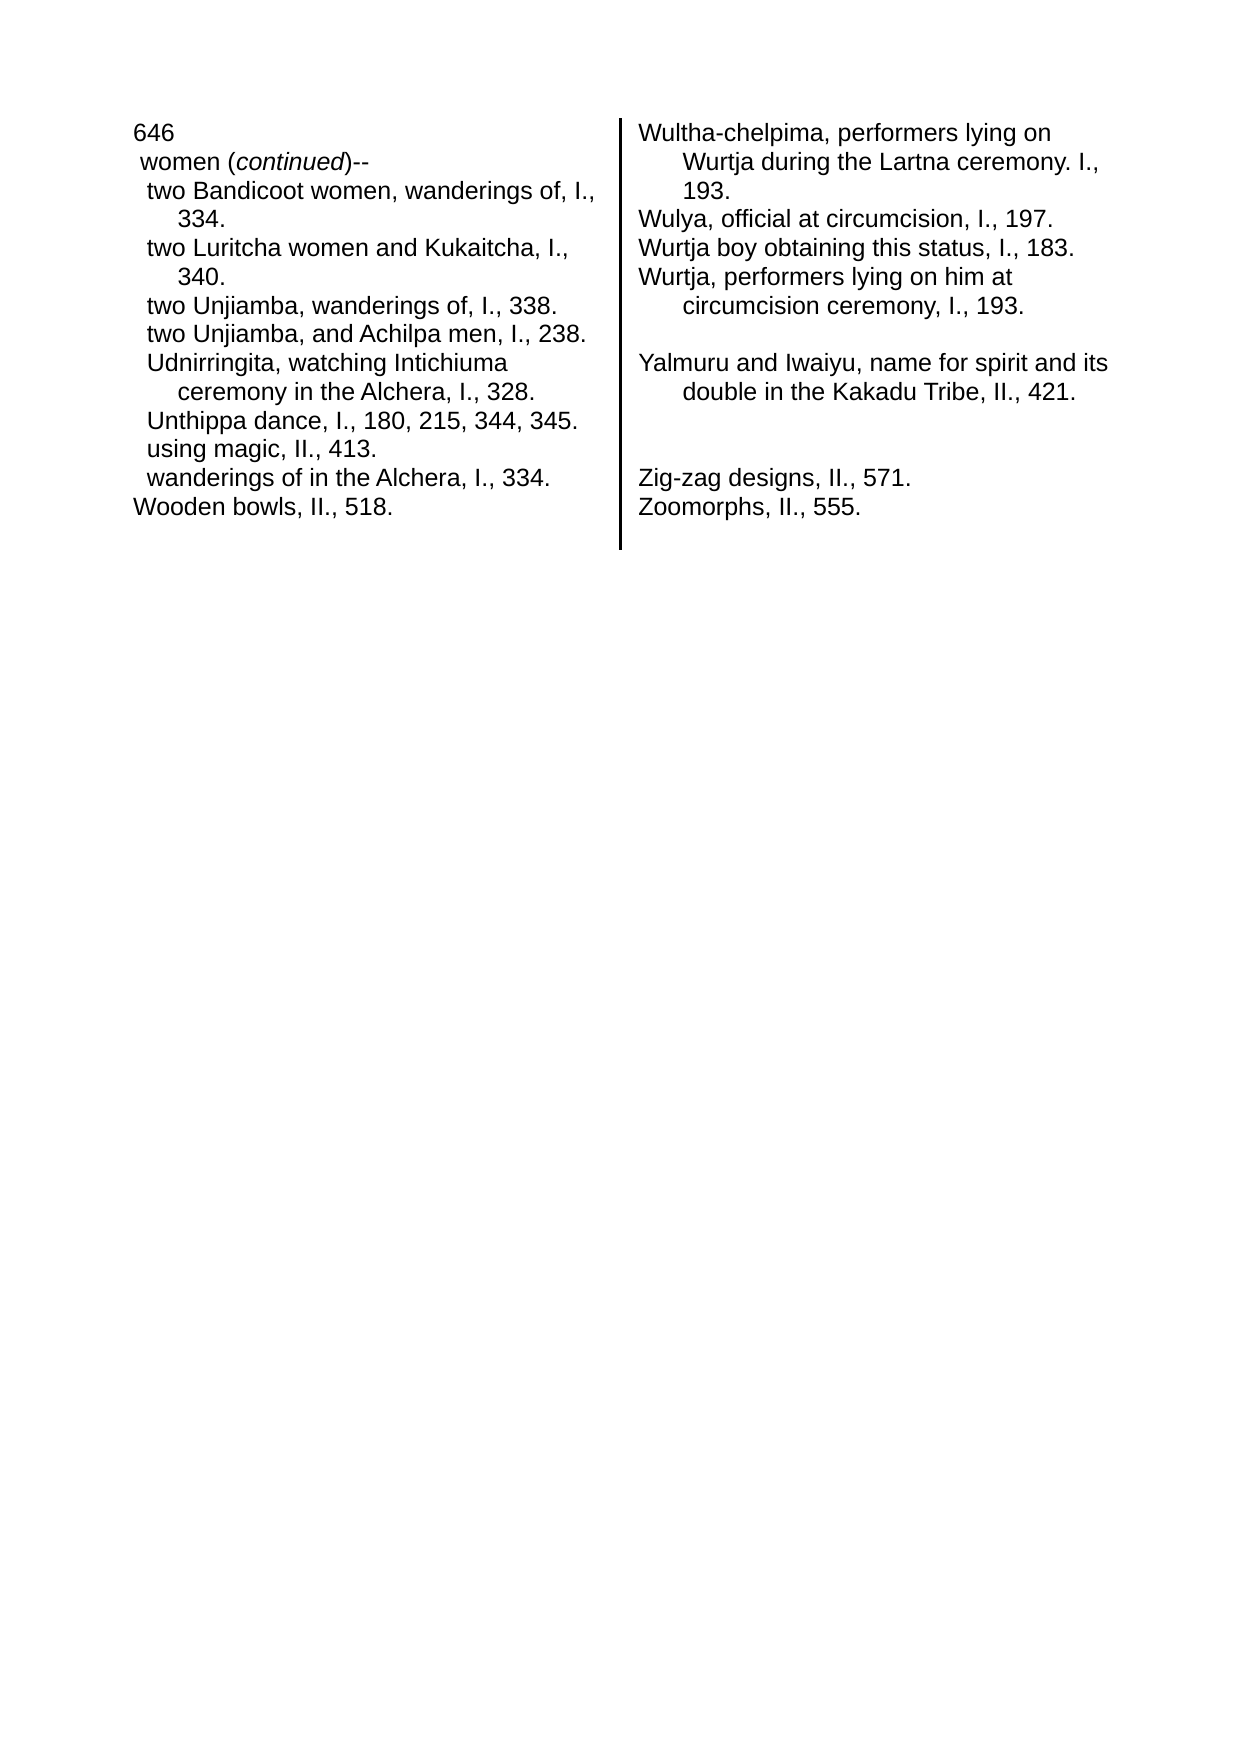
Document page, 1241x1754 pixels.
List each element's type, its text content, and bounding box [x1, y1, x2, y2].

text Zig-zag designs, II., 571. [638, 463, 1122, 492]
text Unthippa dance, I., 180, 215, 344, 345. [133, 406, 617, 434]
text Wurtja boy obtaining this status, I., 183. [638, 233, 1122, 262]
text two Bandicoot women, wanderings of, I., 334. [133, 176, 617, 233]
text two Unjiamba, wanderings of, I., 338. [133, 291, 617, 319]
text Udnirringita, watching Intichiuma ceremony in the Alchera, I., 328. [133, 348, 617, 406]
text Wooden bowls, II., 518. [133, 492, 617, 521]
text Wultha-chelpima, performers lying on Wurtja during the Lartna ceremony. I., 193. [638, 118, 1122, 204]
text Wurtja, performers lying on him at circumcision ceremony, I., 193. [638, 262, 1122, 319]
text women (continued)-- [133, 147, 617, 176]
text Yalmuru and Iwaiyu, name for spirit and its double in the Kakadu Tribe, II., 421. [638, 348, 1122, 406]
text Zoomorphs, II., 555. [638, 492, 1122, 521]
text using magic, II., 413. [133, 434, 617, 463]
text two Unjiamba, and Achilpa men, I., 238. [133, 319, 617, 348]
text wanderings of in the Alchera, I., 334. [133, 463, 617, 492]
text Wulya, official at circumcision, I., 197. [638, 204, 1122, 233]
text 646 [133, 118, 617, 147]
text two Luritcha women and Kukaitcha, I., 340. [133, 233, 617, 291]
